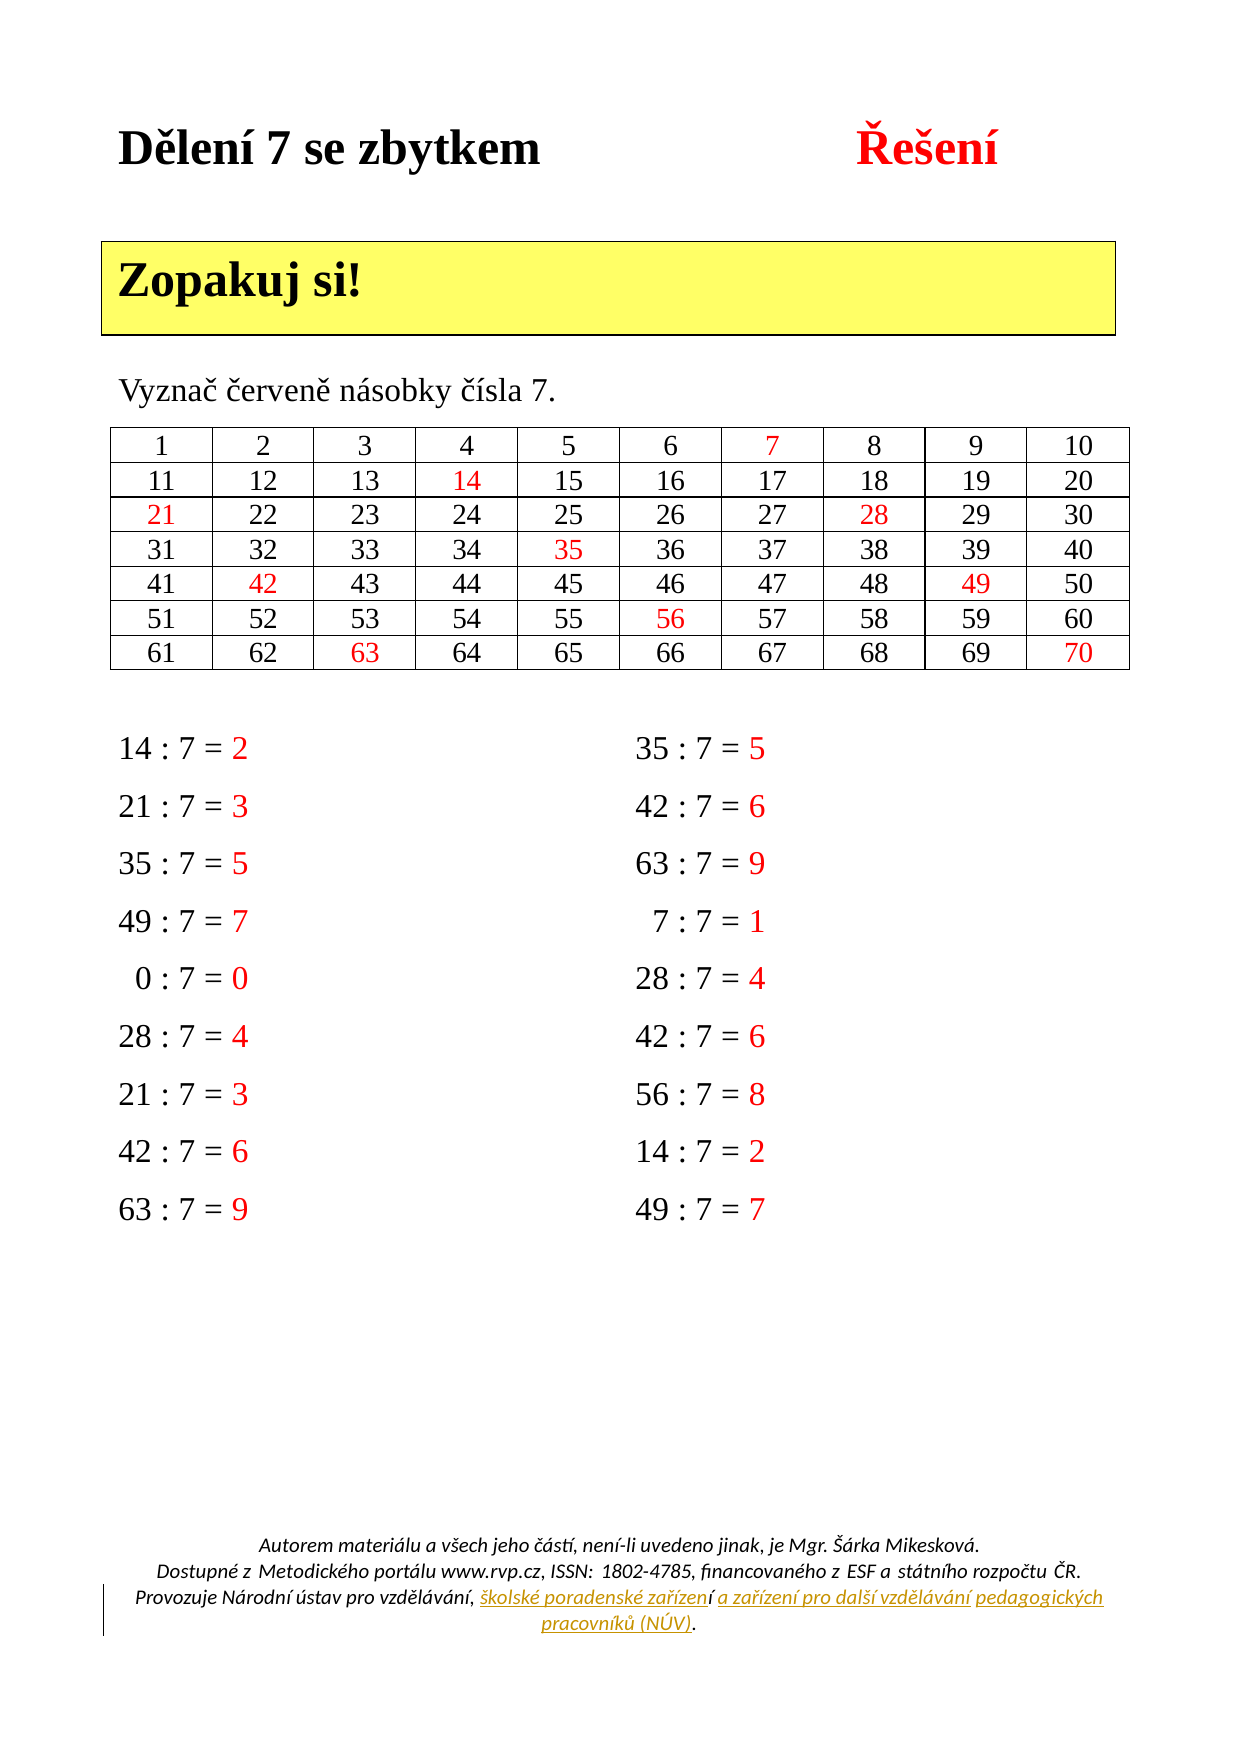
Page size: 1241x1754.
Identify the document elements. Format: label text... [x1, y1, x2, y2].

table_cell 23 [314, 498, 415, 531]
table_cell 43 [314, 567, 415, 600]
table_cell 25 [518, 498, 619, 531]
table_cell 38 [824, 532, 924, 566]
table_header 4 [416, 428, 517, 462]
table_cell 70 [1027, 636, 1129, 669]
table_cell 53 [314, 601, 415, 635]
table_cell 50 [1027, 567, 1129, 600]
table_cell 37 [722, 532, 823, 566]
table_cell 69 [926, 636, 1026, 669]
table_cell 57 [722, 601, 823, 635]
table_cell 26 [620, 498, 721, 531]
table_header 2 [213, 428, 313, 462]
table_cell 67 [722, 636, 823, 669]
table_cell 15 [518, 463, 619, 496]
table_cell 63 [314, 636, 415, 669]
table_cell 42 [213, 567, 313, 600]
text 21 : 7 = 3 42 : 7 = 6 [118, 786, 1122, 824]
text 49 : 7 = 7 7 : 7 = 1 [118, 901, 1122, 939]
table_cell 29 [926, 498, 1026, 531]
table_cell 32 [213, 532, 313, 566]
table_cell 36 [620, 532, 721, 566]
table_cell 22 [213, 498, 313, 531]
text Dělení 7 se zbytkem Řešení [118, 118, 1122, 176]
table_cell 31 [111, 532, 212, 566]
table_cell 16 [620, 463, 721, 496]
table_cell 60 [1027, 601, 1129, 635]
table_cell 35 [518, 532, 619, 566]
text 0 : 7 = 0 28 : 7 = 4 [118, 958, 1122, 997]
text Vyznač červeně násobky čísla 7. [118, 370, 1122, 408]
table_cell 56 [620, 601, 721, 635]
table_cell 12 [213, 463, 313, 496]
table_cell 39 [926, 532, 1026, 566]
text 42 : 7 = 6 14 : 7 = 2 [118, 1131, 1122, 1169]
table_header 9 [926, 428, 1026, 462]
table_cell 11 [111, 463, 212, 496]
table_cell 52 [213, 601, 313, 635]
text 21 : 7 = 3 56 : 7 = 8 [118, 1073, 1122, 1112]
table_cell 13 [314, 463, 415, 496]
table_header 8 [824, 428, 924, 462]
table_cell 48 [824, 567, 924, 600]
table_cell 58 [824, 601, 924, 635]
table_cell 44 [416, 567, 517, 600]
table_cell 45 [518, 567, 619, 600]
table_cell 46 [620, 567, 721, 600]
table_cell 68 [824, 636, 924, 669]
table_cell 66 [620, 636, 721, 669]
table_cell 18 [824, 463, 924, 496]
text 35 : 7 = 5 63 : 7 = 9 [118, 843, 1122, 882]
text 63 : 7 = 9 49 : 7 = 7 [118, 1189, 1122, 1227]
table_cell 21 [111, 498, 212, 531]
table_cell 17 [722, 463, 823, 496]
table_header 1 [111, 428, 212, 462]
table_cell 49 [926, 567, 1026, 600]
table_cell 47 [722, 567, 823, 600]
table_cell 28 [824, 498, 924, 531]
table_cell 41 [111, 567, 212, 600]
table_cell 65 [518, 636, 619, 669]
table_cell 33 [314, 532, 415, 566]
text 28 : 7 = 4 42 : 7 = 6 [118, 1016, 1122, 1054]
table_cell 64 [416, 636, 517, 669]
table_cell 54 [416, 601, 517, 635]
table_cell 59 [926, 601, 1026, 635]
table_cell 27 [722, 498, 823, 531]
table_cell 24 [416, 498, 517, 531]
table_cell 62 [213, 636, 313, 669]
table_header 6 [620, 428, 721, 462]
table_header 5 [518, 428, 619, 462]
text Zopakuj si! [117, 249, 1099, 307]
table_cell 51 [111, 601, 212, 635]
table_header 3 [314, 428, 415, 462]
table_cell 34 [416, 532, 517, 566]
table_header 7 [722, 428, 823, 462]
table_cell 20 [1027, 463, 1129, 496]
table_cell 19 [926, 463, 1026, 496]
table_cell 61 [111, 636, 212, 669]
table_cell 40 [1027, 532, 1129, 566]
text 14 : 7 = 2 35 : 7 = 5 [118, 728, 1122, 766]
table_cell 14 [416, 463, 517, 496]
table_header 10 [1027, 428, 1129, 462]
table_cell 30 [1027, 498, 1129, 531]
table_cell 55 [518, 601, 619, 635]
